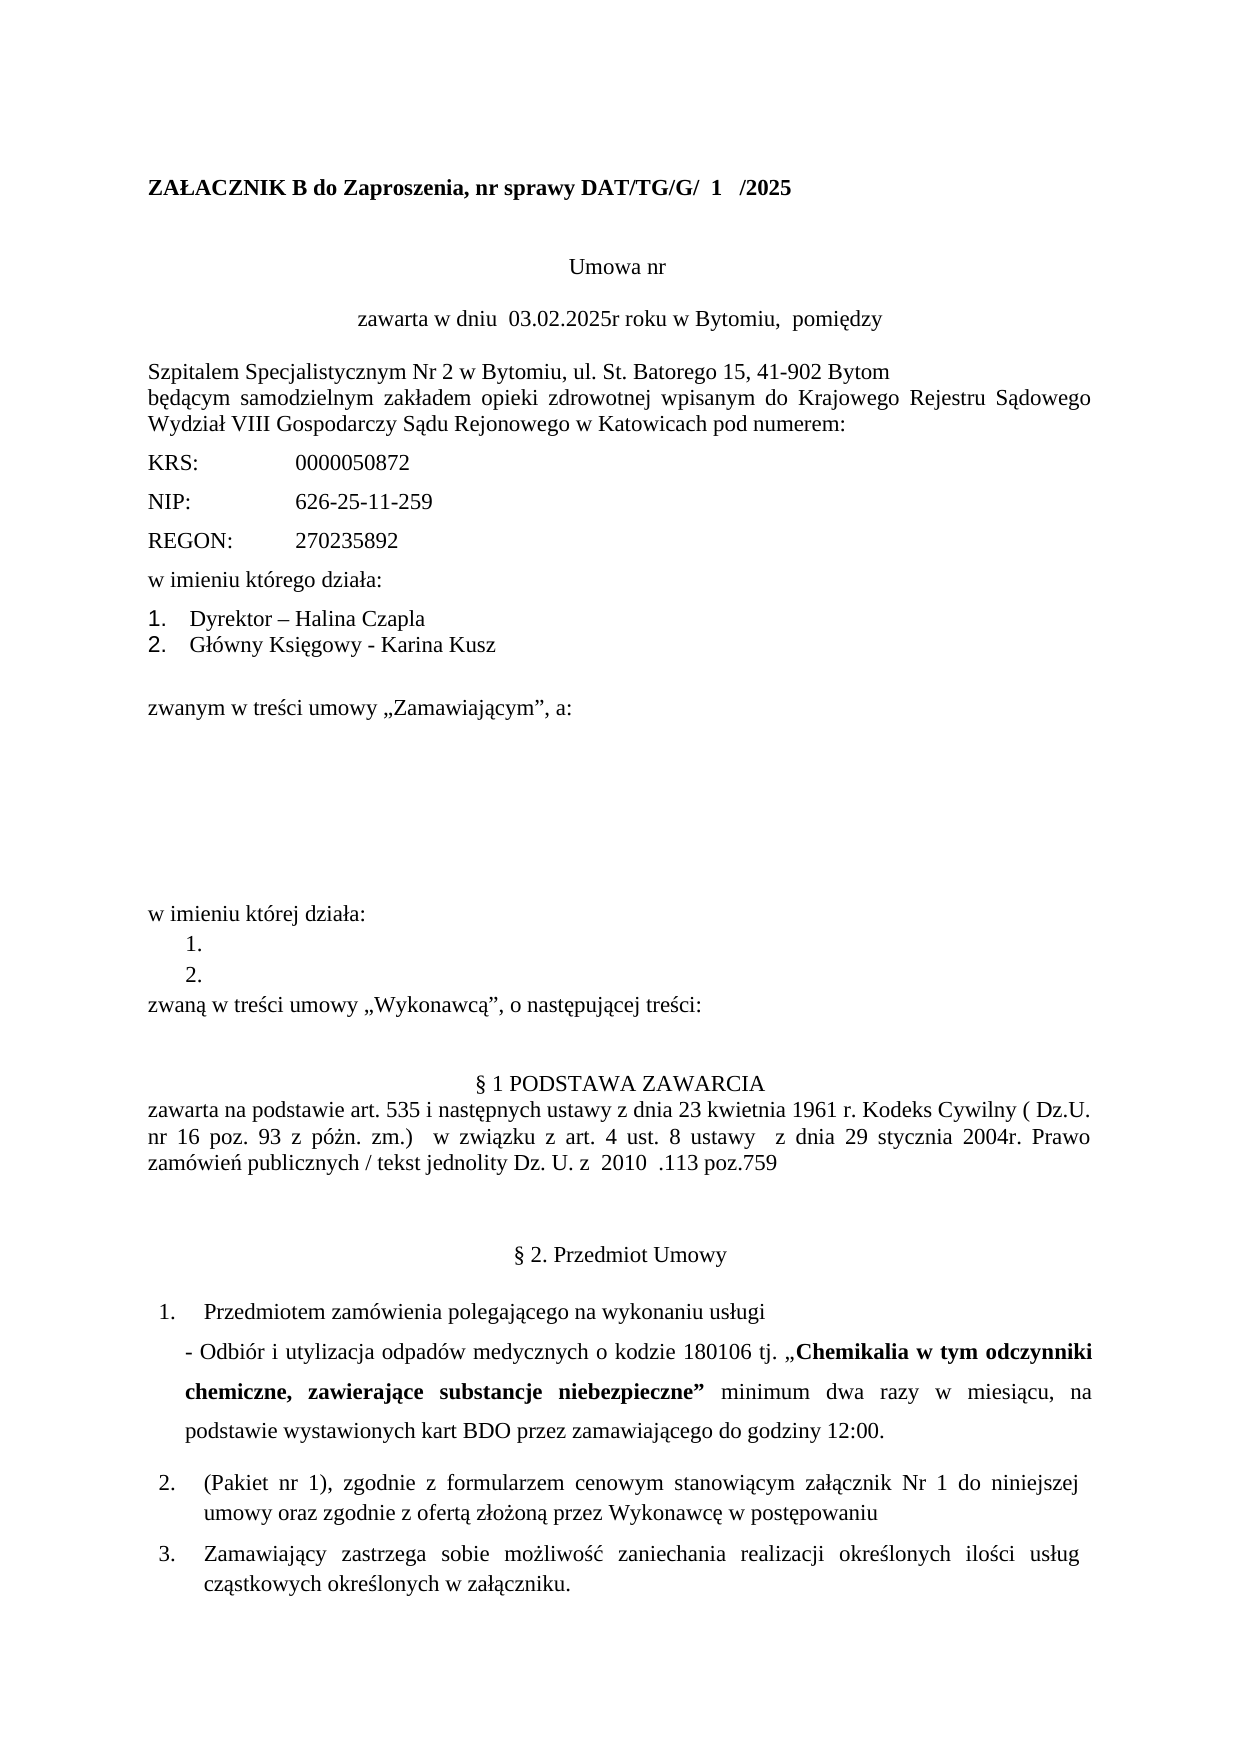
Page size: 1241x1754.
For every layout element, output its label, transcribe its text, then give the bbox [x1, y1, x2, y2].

text KRS: 0000050872 [148, 449, 1093, 476]
text Umowa nr [148, 253, 1093, 279]
text REGON: 270235892 [148, 527, 1093, 553]
text będącym samodzielnym zakładem opieki zdrowotnej wpisanym do Krajowego Rejestru Sądowego Wydział VIII Gospodarczy Sądu Rejonowego w Katowicach pod numerem: [148, 384, 1093, 437]
text zawarta na podstawie art. 535 i następnych ustawy z dnia 23 kwietnia 1961 r. Kodeks Cywilny ( Dz.U. nr 16 poz. 93 z póżn. zm.) w związku z art. 4 ust. 8 ustawy z dnia 29 stycznia 2004r. Prawo zamówień publicznych / tekst jednolity Dz. U. z 2010 .113 poz.759 [148, 1097, 1093, 1176]
list Zamawiający zastrzega sobie możliwość zaniechania realizacji określonych ilości usług cząstkowych określonych w załączniku. [158, 1540, 1081, 1597]
text NIP: 626-25-11-259 [148, 488, 1093, 514]
text zawarta w dniu 03.02.2025r roku w Bytomiu, pomiędzy [148, 305, 1093, 331]
text ZAŁACZNIK B do Zaproszenia, nr sprawy DAT/TG/G/ 1 /2025 [148, 174, 1093, 200]
text w imieniu której działa: [148, 900, 1093, 926]
text § 1 PODSTAWA ZAWARCIA [148, 1070, 1093, 1097]
list Główny Księgowy - Karina Kusz [148, 631, 1093, 658]
list Dyrektor – Halina Czapla [148, 605, 1093, 631]
text - Odbiór i utylizacja odpadów medycznych o kodzie 180106 tj. „Chemikalia w tym odczynniki chemiczne, zawierające substancje niebezpieczne” minimum dwa razy w miesiącu, na podstawie wystawionych kart BDO przez zamawiającego do godziny 12:00. [185, 1338, 1093, 1444]
text zwanym w treści umowy „Zamawiającym”, a: [148, 694, 1093, 721]
text zwaną w treści umowy „Wykonawcą”, o następującej treści: [148, 991, 1093, 1018]
list (Pakiet nr 1), zgodnie z formularzem cenowym stanowiącym załącznik Nr 1 do niniejszej umowy oraz zgodnie z ofertą złożoną przez Wykonawcę w postępowaniu [158, 1469, 1081, 1526]
text w imieniu którego działa: [148, 566, 1093, 592]
list Przedmiotem zamówienia polegającego na wykonaniu usługi [158, 1298, 1081, 1324]
text Szpitalem Specjalistycznym Nr 2 w Bytomiu, ul. St. Batorego 15, 41-902 Bytom [148, 358, 1093, 384]
text § 2. Przedmiot Umowy [148, 1241, 1093, 1267]
